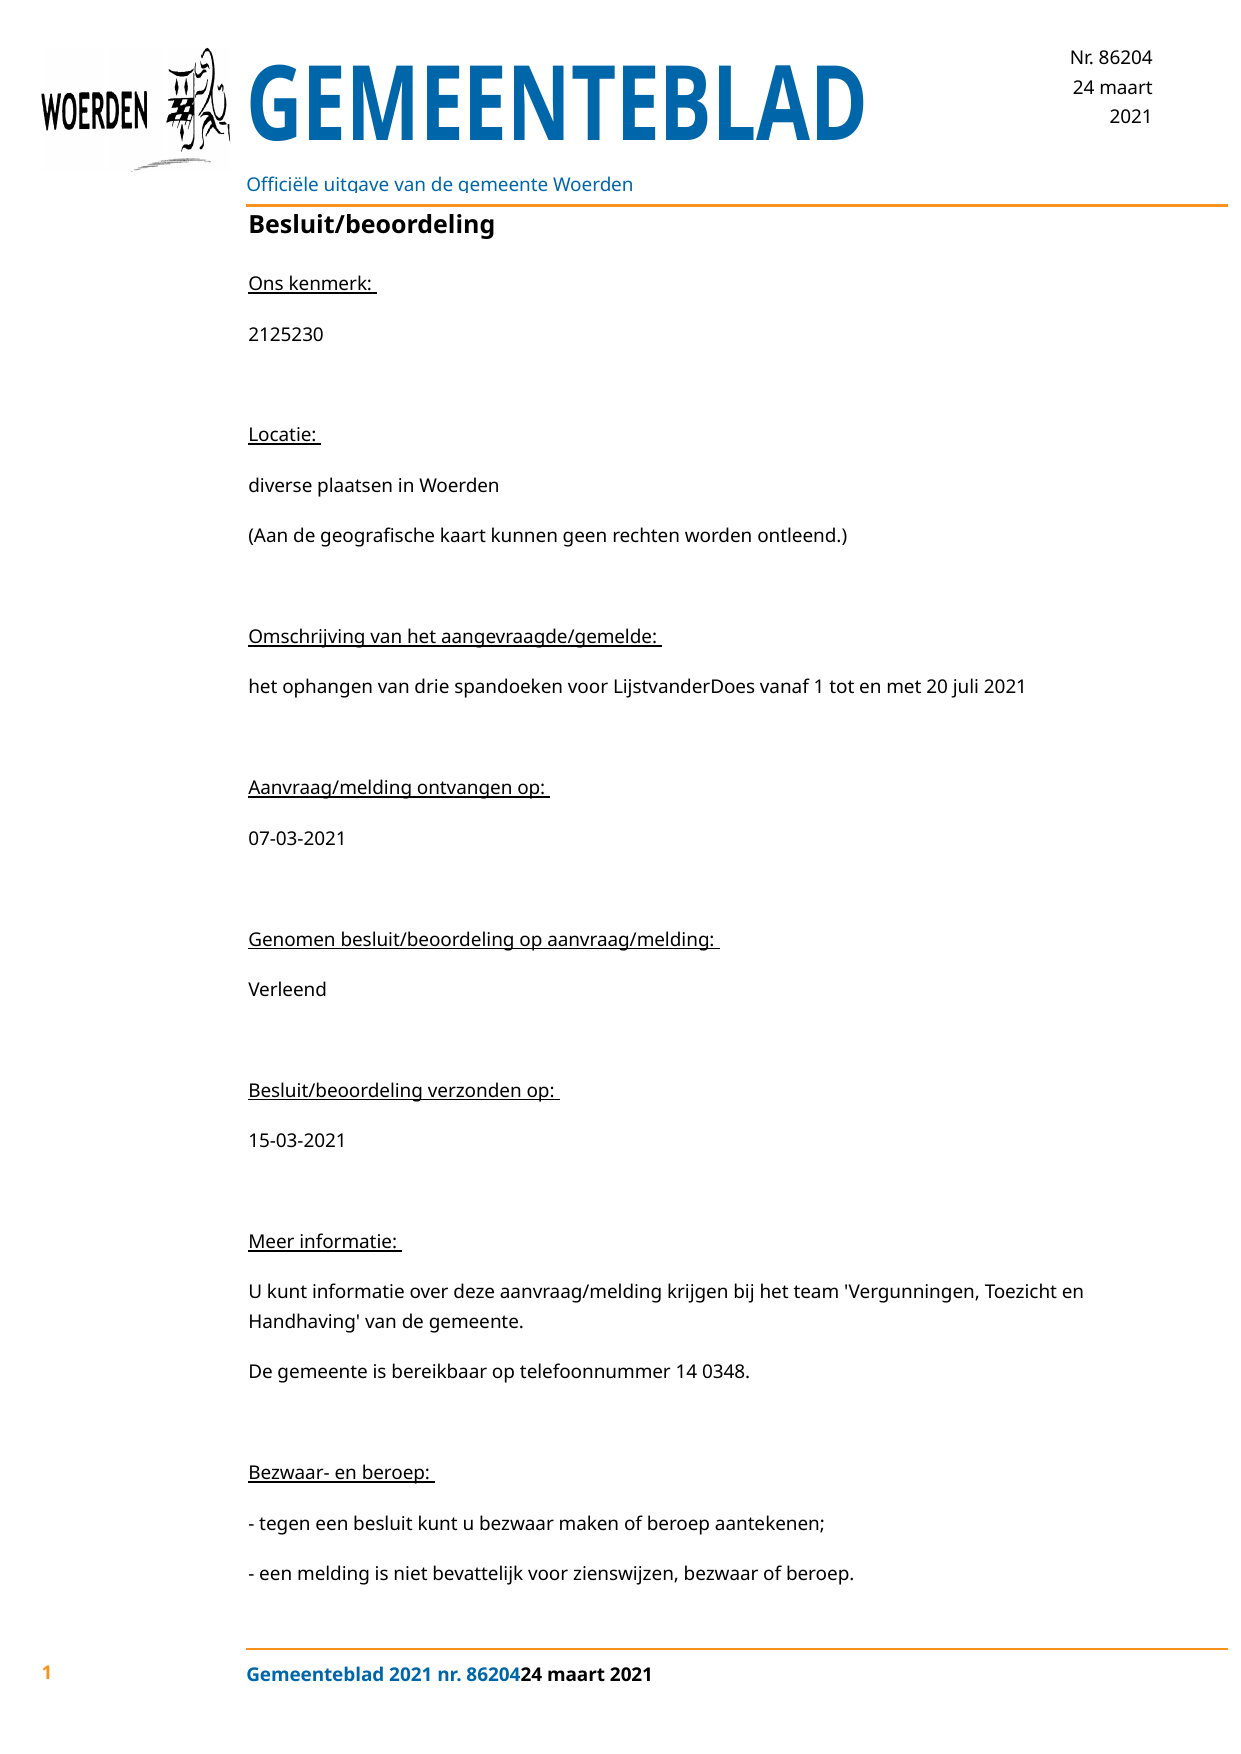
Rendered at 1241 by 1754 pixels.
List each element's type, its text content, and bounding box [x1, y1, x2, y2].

text 15-03-2021 [248, 1127, 1152, 1153]
text Besluit/beoordeling verzonden op: [248, 1077, 1152, 1103]
text Genomen besluit/beoordeling op aanvraag/melding: [248, 926, 1152, 951]
text het ophangen van drie spandoeken voor LijstvanderDoes vanaf 1 tot en met 20 juli 2021 [248, 674, 1152, 699]
text U kunt informatie over deze aanvraag/melding krijgen bij het team 'Vergunningen, Toezicht en Handhaving' van de gemeente. [248, 1279, 1152, 1334]
text Locatie: [248, 422, 1152, 447]
picture [41, 47, 231, 172]
text - tegen een besluit kunt u bezwaar maken of beroep aantekenen; [248, 1510, 1152, 1536]
text Bezwaar- en beroep: [248, 1459, 1152, 1485]
text diverse plaatsen in Woerden [248, 472, 1152, 498]
text - een melding is niet bevattelijk voor zienswijzen, bezwaar of beroep. [248, 1560, 1152, 1586]
text Besluit/beoordeling [248, 207, 1152, 241]
text Omschrijving van het aangevraagde/gemelde: [248, 623, 1152, 649]
text (Aan de geografische kaart kunnen geen rechten worden ontleend.) [248, 522, 1152, 548]
text Aanvraag/melding ontvangen op: [248, 774, 1152, 800]
text 2125230 [248, 321, 1152, 346]
text Ons kenmerk: [248, 270, 1152, 296]
text De gemeente is bereikbaar op telefoonnummer 14 0348. [248, 1359, 1152, 1384]
text 07-03-2021 [248, 825, 1152, 851]
text Verleend [248, 976, 1152, 1002]
text Meer informatie: [248, 1228, 1152, 1254]
